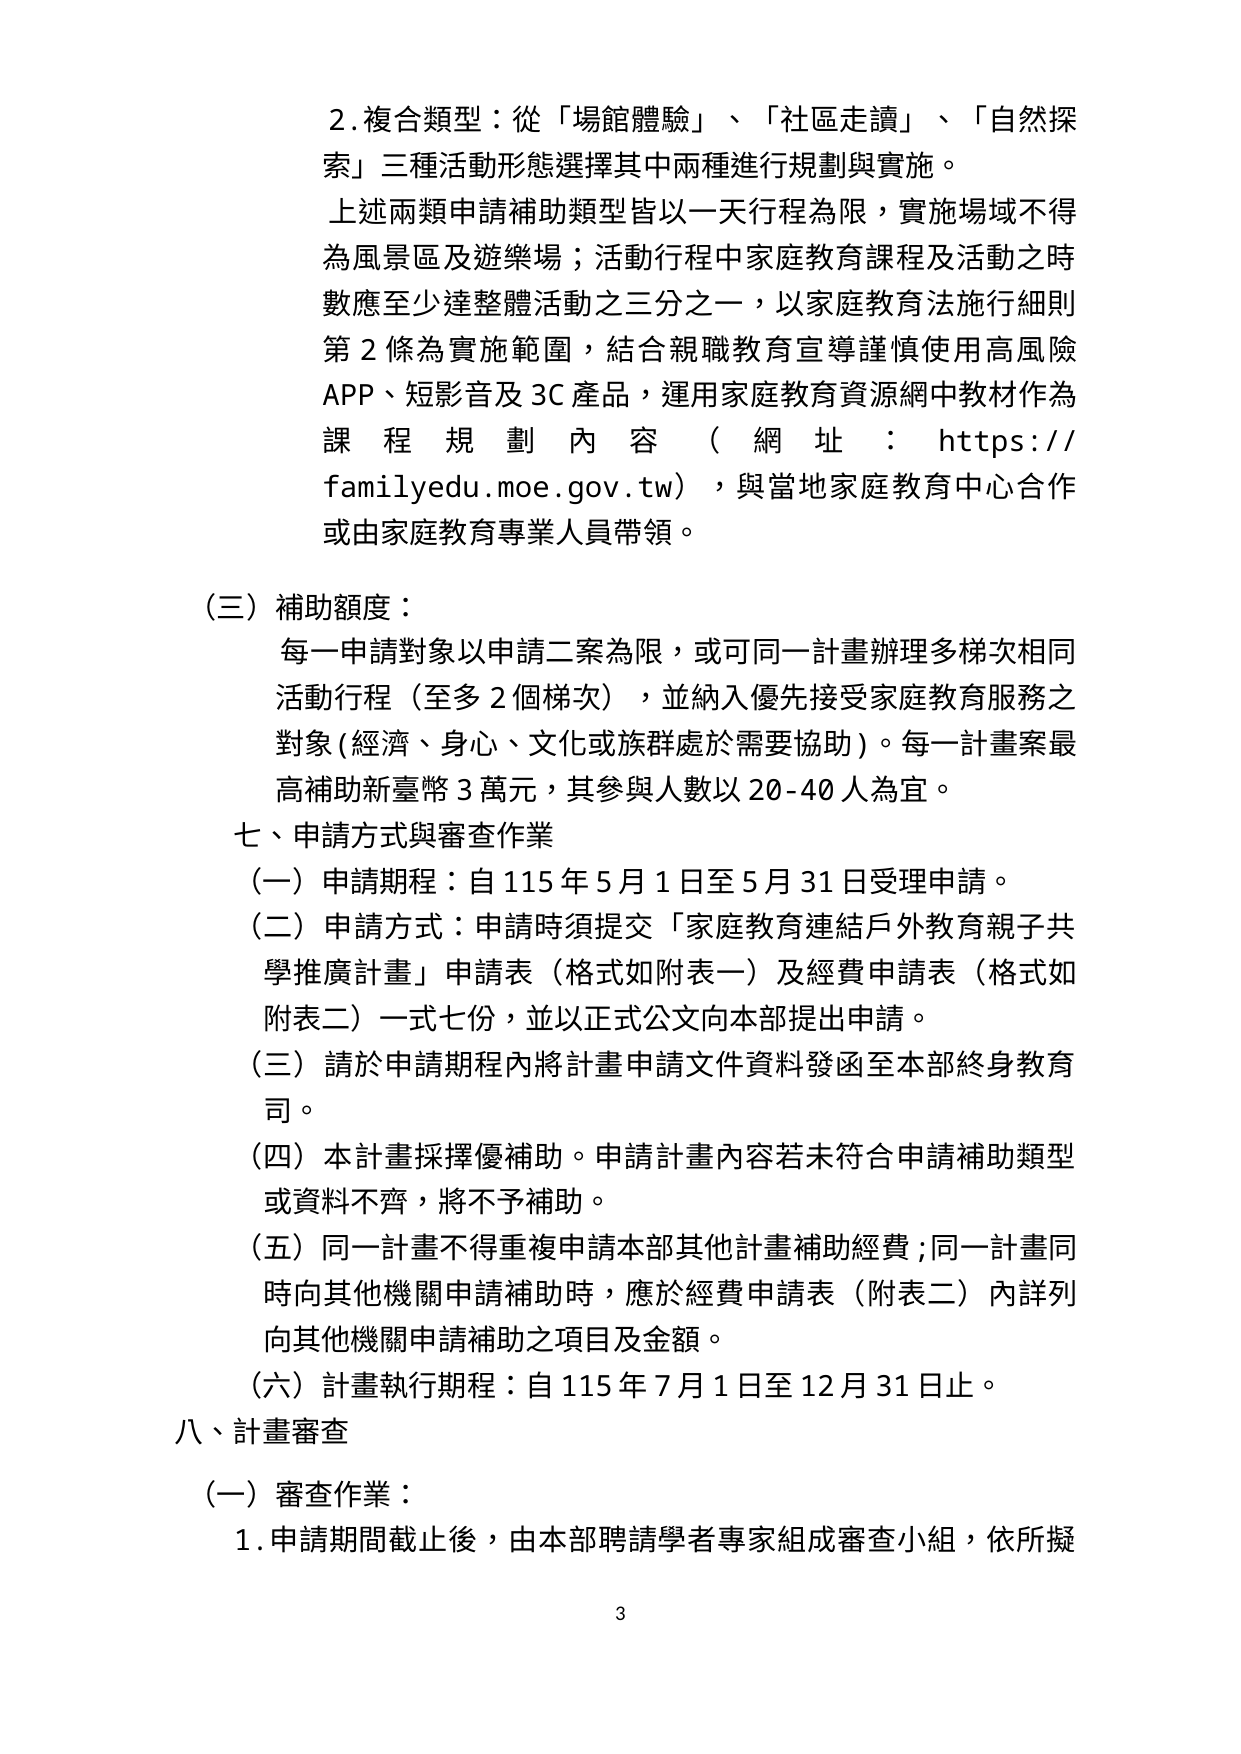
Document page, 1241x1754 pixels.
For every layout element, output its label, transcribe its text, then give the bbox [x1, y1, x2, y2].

text （三）補助額度： [187, 564, 1078, 626]
text （四）本計畫採擇優補助。申請計畫內容若未符合申請補助類型或資料不齊，將不予補助。 [233, 1130, 1078, 1222]
text 1.申請期間截止後，由本部聘請學者專家組成審查小組，依所擬 [233, 1514, 1078, 1559]
text 2.複合類型：從「場館體驗」、「社區走讀」、「自然探索」三種活動形態選擇其中兩種進行規劃與實施。 [322, 94, 1078, 186]
text 八、計畫審查 [174, 1405, 1078, 1451]
text 七、申請方式與審查作業 [233, 809, 1078, 855]
text （一）申請期程：自115年5月1日至5月31日受理申請。 [233, 855, 1078, 901]
text （二）申請方式：申請時須提交「家庭教育連結戶外教育親子共學推廣計畫」申請表（格式如附表一）及經費申請表（格式如附表二）一式七份，並以正式公文向本部提出申請。 [233, 901, 1078, 1039]
text （三）請於申請期程內將計畫申請文件資料發函至本部終身教育司。 [233, 1039, 1078, 1130]
text （五）同一計畫不得重複申請本部其他計畫補助經費;同一計畫同時向其他機關申請補助時，應於經費申請表（附表二）內詳列向其他機關申請補助之項目及金額。 [233, 1222, 1078, 1359]
text （一）審查作業： [187, 1451, 1078, 1514]
text 每一申請對象以申請二案為限，或可同一計畫辦理多梯次相同活動行程（至多2個梯次），並納入優先接受家庭教育服務之對象(經濟、身心、文化或族群處於需要協助)。每一計畫案最高補助新臺幣3萬元，其參與人數以20-40人為宜。 [275, 626, 1078, 809]
text （六）計畫執行期程：自115年7月1日至12月31日止。 [233, 1359, 1078, 1405]
text 上述兩類申請補助類型皆以一天行程為限，實施場域不得為風景區及遊樂場；活動行程中家庭教育課程及活動之時數應至少達整體活動之三分之一，以家庭教育法施行細則第2條為實施範圍，結合親職教育宣導謹慎使用高風險APP、短影音及3C產品，運用家庭教育資源網中教材作為課程規劃內容（網址：https://familyedu.moe.gov.tw），與當地家庭教育中心合作或由家庭教育專業人員帶領。 [322, 186, 1078, 552]
